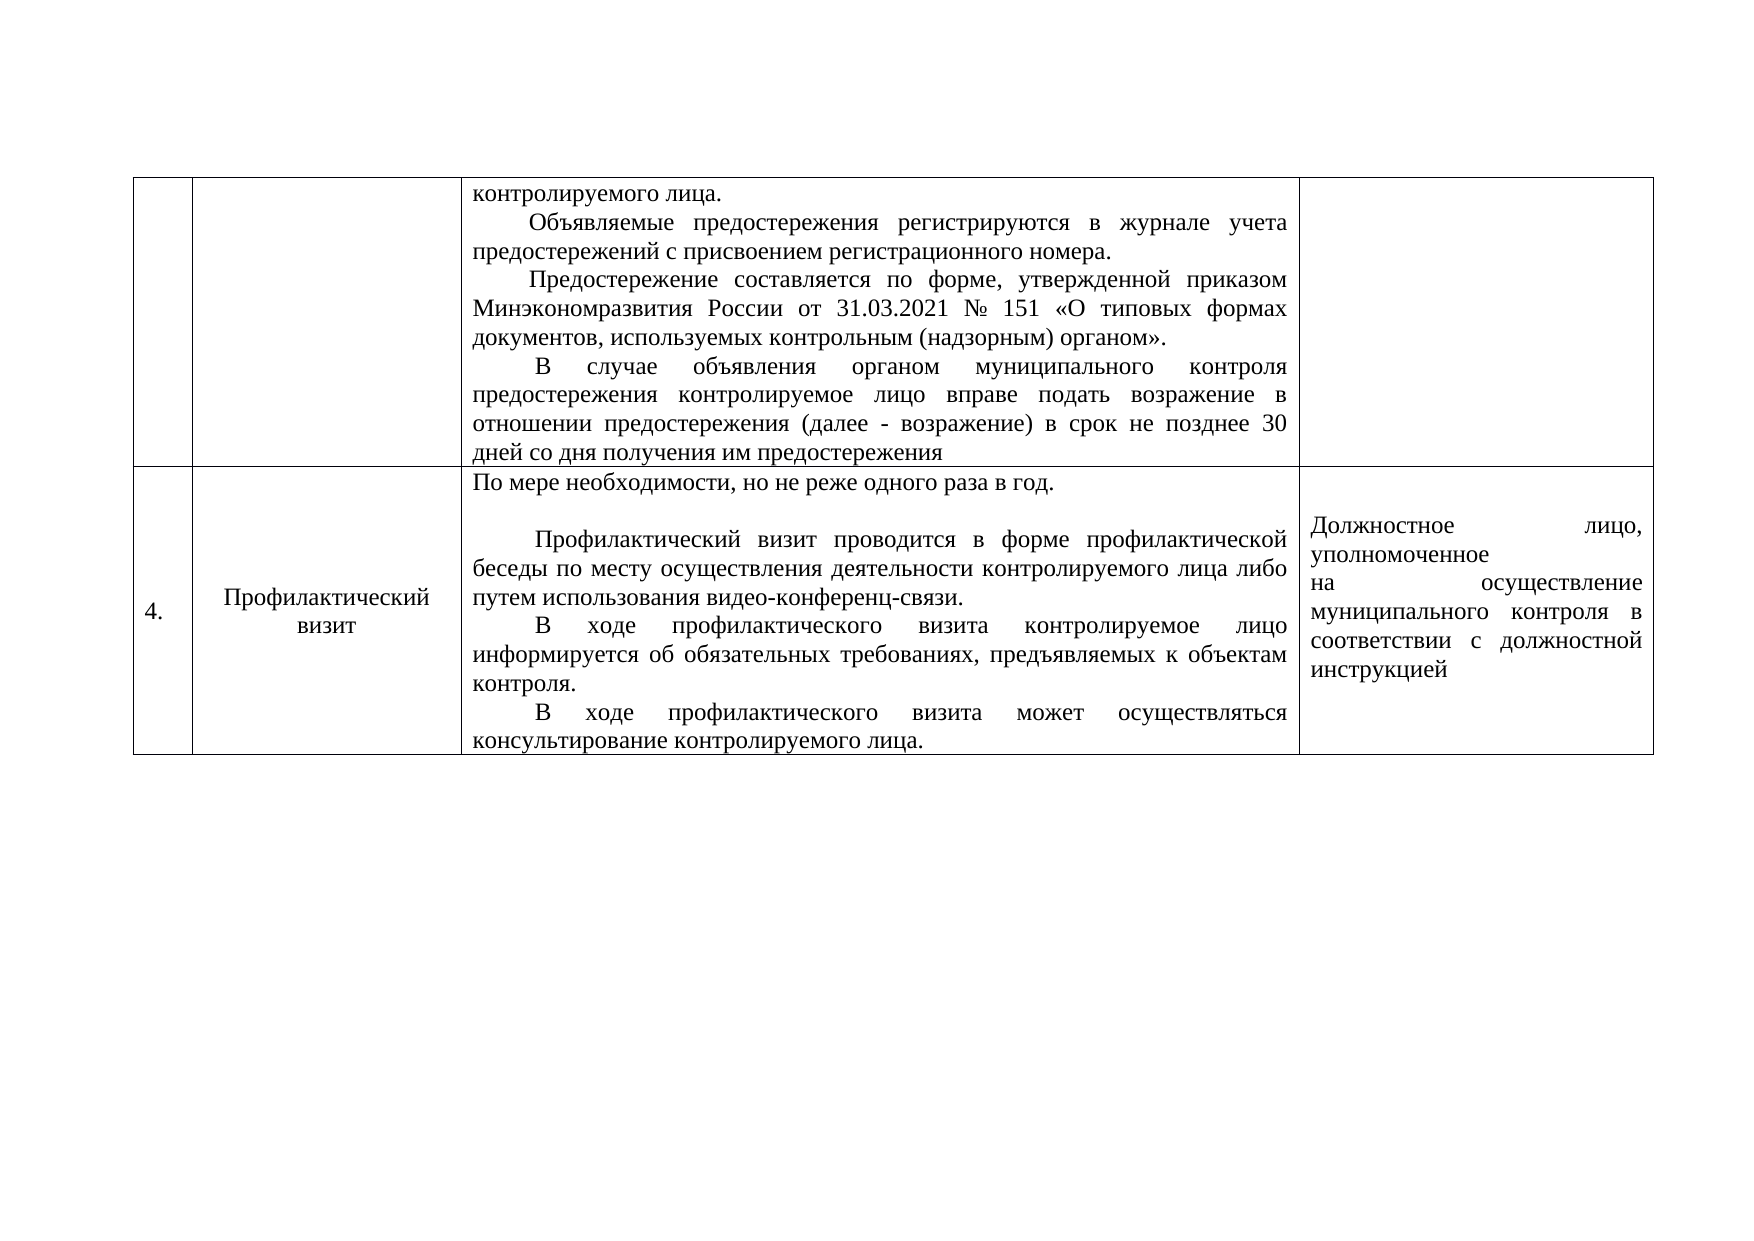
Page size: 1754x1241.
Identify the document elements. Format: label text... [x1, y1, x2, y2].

table_cell 4. [134, 467, 192, 754]
table_cell По мере необходимости, но не реже одного раза в год. Профилактический визит проводится в форме профилактической беседы по месту осуществления деятельности контролируемого лица либо путем использования видео-конференц-связи. В ходе профилактического визита контролируемое лицо информируется об обязательных требованиях, предъявляемых к объектам контроля. В ходе профилактического визита может осуществляться консультирование контролируемого лица. [462, 467, 1299, 754]
table_cell [1300, 178, 1653, 466]
table_cell [134, 178, 192, 466]
table_cell контролируемого лица. Объявляемые предостережения регистрируются в журнале учета предостережений с присвоением регистрационного номера. Предостережение составляется по форме, утвержденной приказом Минэкономразвития России от 31.03.2021 № 151 «О типовых формах документов, используемых контрольным (надзорным) органом». В случае объявления органом муниципального контроля предостережения контролируемое лицо вправе подать возражение в отношении предостережения (далее - возражение) в срок не позднее 30 дней со дня получения им предостережения [462, 178, 1299, 466]
table_cell Профилактический визит [193, 467, 461, 754]
table_cell [193, 178, 461, 466]
table_cell Должностное лицо, уполномоченное на осуществление муниципального контроля в соответствии с должностной инструкцией [1300, 467, 1653, 754]
